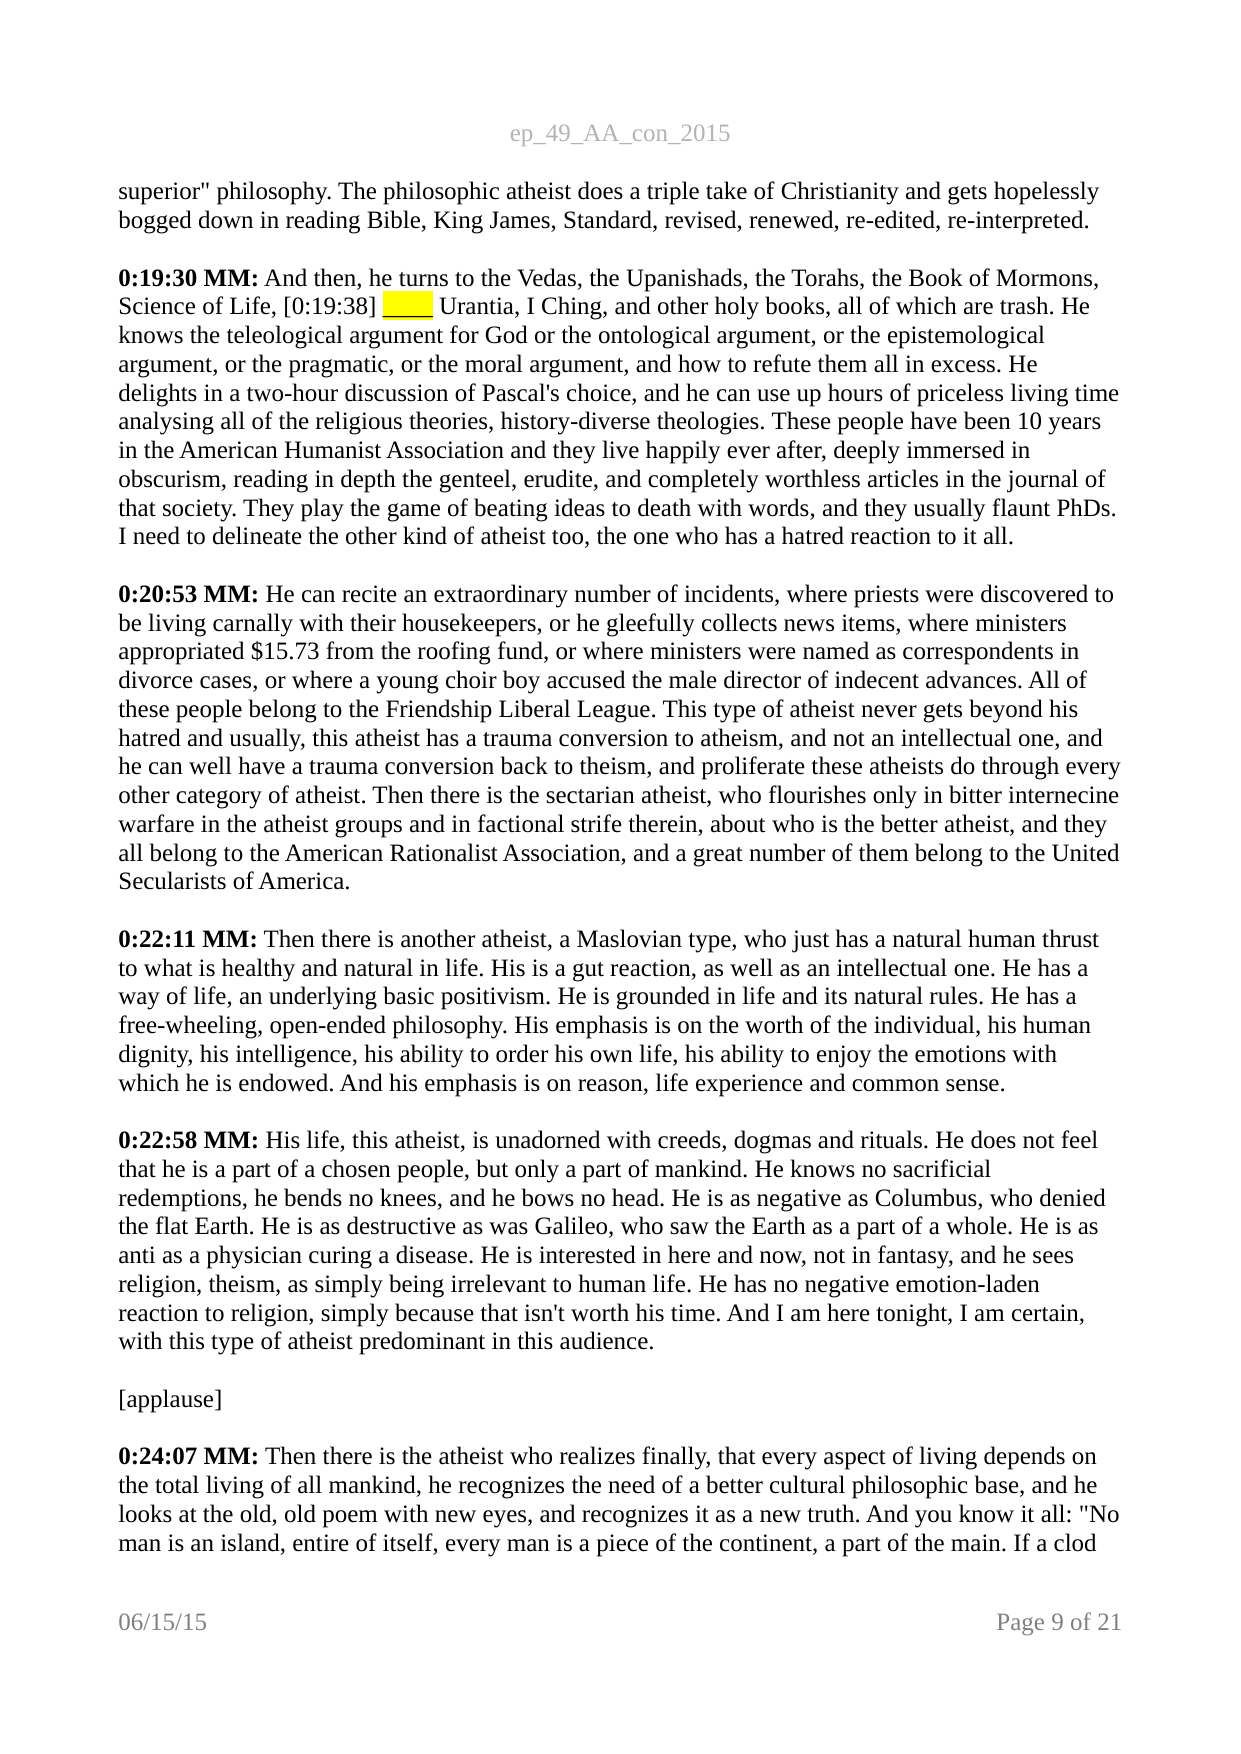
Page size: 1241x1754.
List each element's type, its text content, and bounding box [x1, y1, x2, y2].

text superior" philosophy. The philosophic atheist does a triple take of Christianity and gets hopelessly bogged down in reading Bible, King James, Standard, revised, renewed, re-edited, re-interpreted. 0:19:30 MM: And then, he turns to the Vedas, the Upanishads, the Torahs, the Book of Mormons, Science of Life, [0:19:38] ____ Urantia, I Ching, and other holy books, all of which are trash. He knows the teleological argument for God or the ontological argument, or the epistemological argument, or the pragmatic, or the moral argument, and how to refute them all in excess. He delights in a two-hour discussion of Pascal's choice, and he can use up hours of priceless living time analysing all of the religious theories, history-diverse theologies. These people have been 10 years in the American Humanist Association and they live happily ever after, deeply immersed in obscurism, reading in depth the genteel, erudite, and completely worthless articles in the journal of that society. They play the game of beating ideas to death with words, and they usually flaunt PhDs. I need to delineate the other kind of atheist too, the one who has a hatred reaction to it all. 0:20:53 MM: He can recite an extraordinary number of incidents, where priests were discovered to be living carnally with their housekeepers, or he gleefully collects news items, where ministers appropriated $15.73 from the roofing fund, or where ministers were named as correspondents in divorce cases, or where a young choir boy accused the male director of indecent advances. All of these people belong to the Friendship Liberal League. This type of atheist never gets beyond his hatred and usually, this atheist has a trauma conversion to atheism, and not an intellectual one, and he can well have a trauma conversion back to theism, and proliferate these atheists do through every other category of atheist. Then there is the sectarian atheist, who flourishes only in bitter internecine warfare in the atheist groups and in factional strife therein, about who is the better atheist, and they all belong to the American Rationalist Association, and a great number of them belong to the United Secularists of America. 0:22:11 MM: Then there is another atheist, a Maslovian type, who just has a natural human thrust to what is healthy and natural in life. His is a gut reaction, as well as an intellectual one. He has a way of life, an underlying basic positivism. He is grounded in life and its natural rules. He has a free-wheeling, open-ended philosophy. His emphasis is on the worth of the individual, his human dignity, his intelligence, his ability to order his own life, his ability to enjoy the emotions with which he is endowed. And his emphasis is on reason, life experience and common sense. 0:22:58 MM: His life, this atheist, is unadorned with creeds, dogmas and rituals. He does not feel that he is a part of a chosen people, but only a part of mankind. He knows no sacrificial redemptions, he bends no knees, and he bows no head. He is as negative as Columbus, who denied the flat Earth. He is as destructive as was Galileo, who saw the Earth as a part of a whole. He is as anti as a physician curing a disease. He is interested in here and now, not in fantasy, and he sees religion, theism, as simply being irrelevant to human life. He has no negative emotion-laden reaction to religion, simply because that isn't worth his time. And I am here tonight, I am certain, with this type of atheist predominant in this audience. [applause] 0:24:07 MM: Then there is the atheist who realizes finally, that every aspect of living depends on the total living of all mankind, he recognizes the need of a better cultural philosophic base, and he looks at the old, old poem with new eyes, and recognizes it as a new truth. And you know it all: "No man is an island, entire of itself, every man is a piece of the continent, a part of the main. If a clod [118, 176, 1122, 1556]
